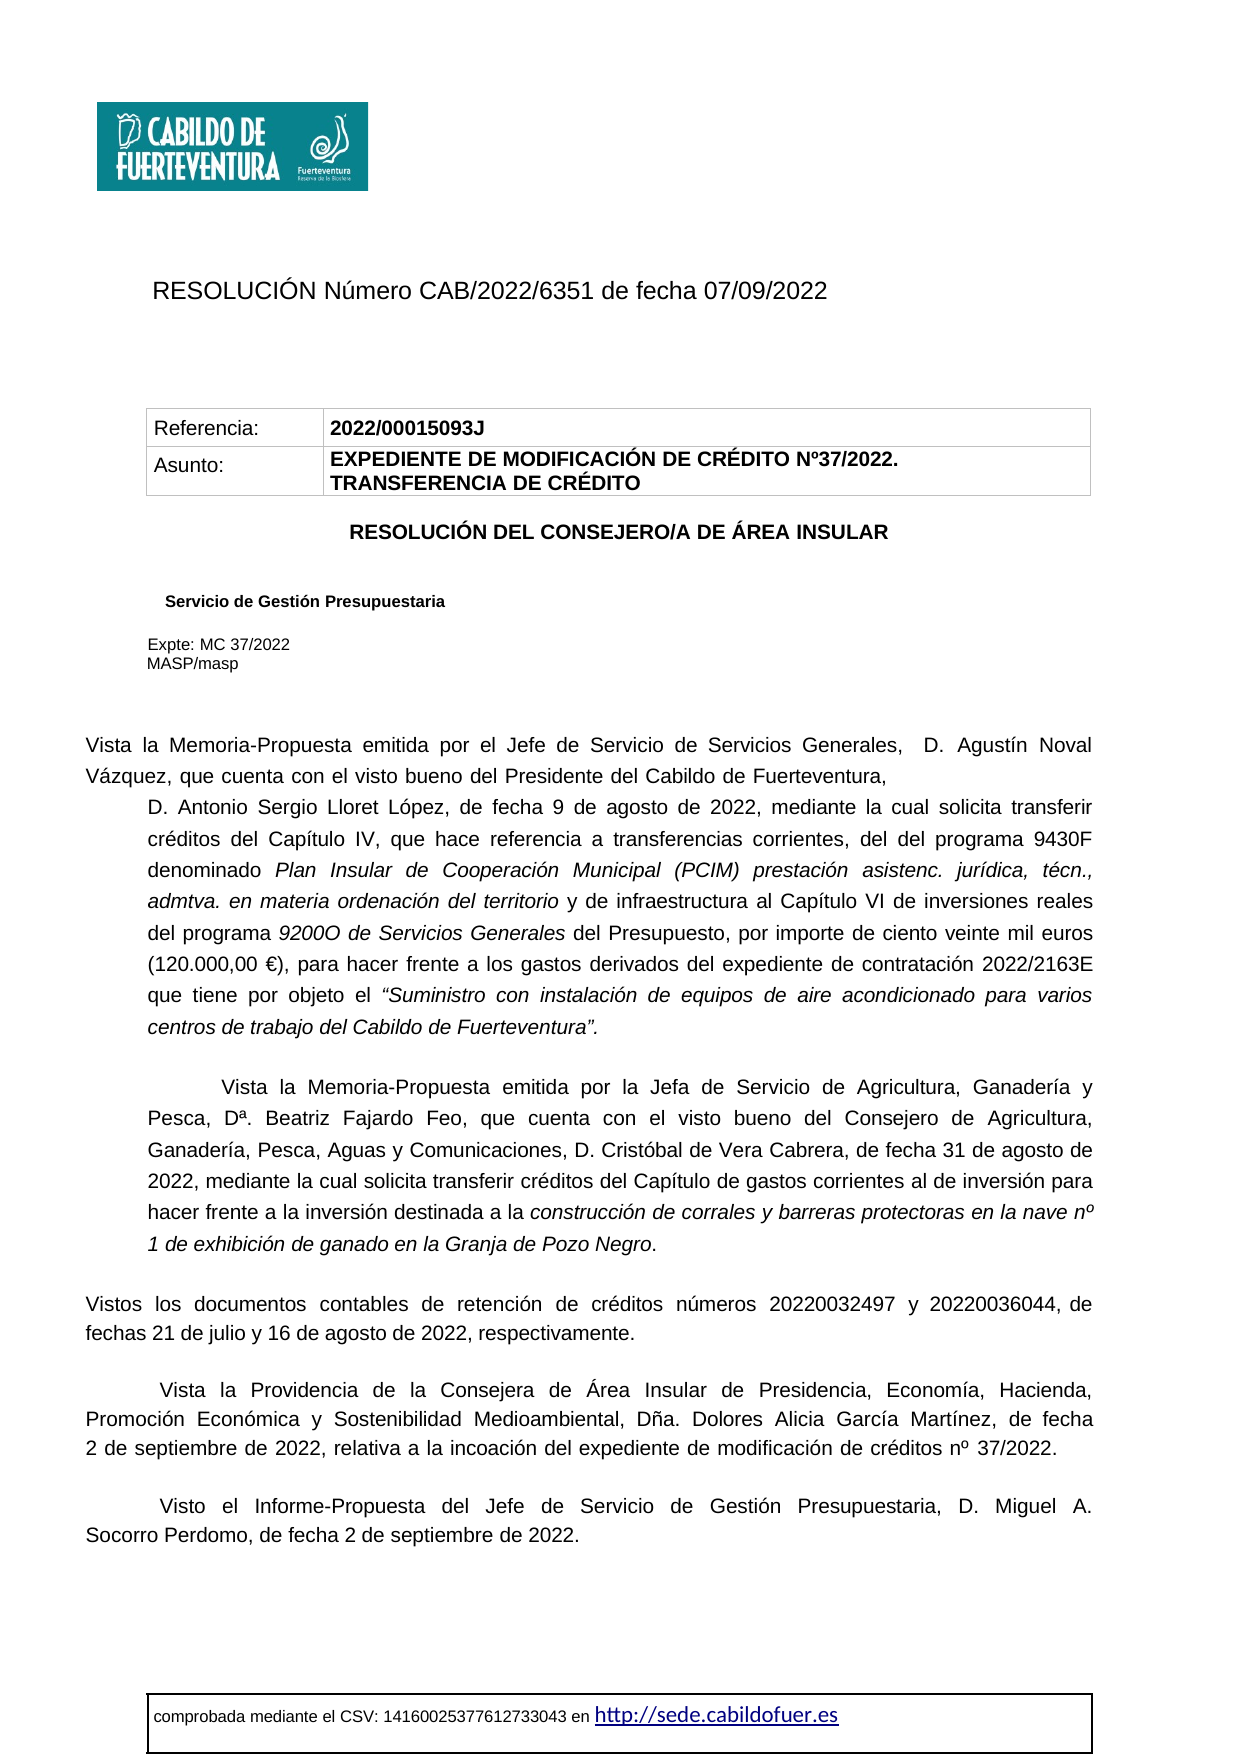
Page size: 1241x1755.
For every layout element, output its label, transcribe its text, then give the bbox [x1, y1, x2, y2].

table_header 2022/00015093J [324, 409, 1090, 446]
text Vista la Providencia de la Consejera de Área Insular de Presidencia, Economía, Hacienda, Promoción Económica y Sostenibilidad Medioambiental, Dña. Dolores Alicia García Martínez, de fecha 2 de septiembre de 2022, relativa a la incoación del expediente de modificación de créditos nº 37/2022. [85, 1378, 1093, 1460]
text Servicio de Gestión Presupuestaria [165, 591, 1107, 611]
text Vistos los documentos contables de retención de créditos números 20220032497 y 20220036044, de fechas 21 de julio y 16 de agosto de 2022, respectivamente. [85, 1292, 1093, 1344]
text Vista la Memoria-Propuesta emitida por la Jefa de Servicio de Agricultura, Ganadería y Pesca, Dª. Beatriz Fajardo Feo, que cuenta con el visto bueno del Consejero de Agricultura, Ganadería, Pesca, Aguas y Comunicaciones, D. Cristóbal de Vera Cabrera, de fecha 31 de agosto de 2022, mediante la cual solicita transferir créditos del Capítulo de gastos corrientes al de inversión para hacer frente a la inversión destinada a la construcción de corrales y barreras protectoras en la nave nº 1 de exhibición de ganado en la Granja de Pozo Negro. [147, 1075, 1093, 1256]
table_header Referencia: [147, 409, 323, 446]
text Visto el Informe-Propuesta del Jefe de Servicio de Gestión Presupuestaria, D. Miguel A. Socorro Perdomo, de fecha 2 de septiembre de 2022. [85, 1494, 1093, 1547]
subtitle RESOLUCIÓN DEL CONSEJERO/A DE ÁREA INSULAR [349, 520, 1107, 544]
table_cell Asunto: [147, 447, 323, 495]
text Expte: MC 37/2022 MASP/masp [147, 634, 291, 673]
table_cell EXPEDIENTE DE MODIFICACIÓN DE CRÉDITO Nº37/2022. TRANSFERENCIA DE CRÉDITO [324, 447, 1090, 495]
text RESOLUCIÓN Número CAB/2022/6351 de fecha 07/09/2022 [152, 276, 1107, 305]
text Vista la Memoria-Propuesta emitida por el Jefe de Servicio de Servicios Generales, D. Agustín Noval Vázquez, que cuenta con el visto bueno del Presidente del Cabildo de Fuerteventura, [85, 732, 1093, 788]
text D. Antonio Sergio Lloret López, de fecha 9 de agosto de 2022, mediante la cual solicita transferir créditos del Capítulo IV, que hace referencia a transferencias corrientes, del del programa 9430F denominado Plan Insular de Cooperación Municipal (PCIM) prestación asistenc. jurídica, técn., admtva. en materia ordenación del territorio y de infraestructura al Capítulo VI de inversiones reales del programa 9200O de Servicios Generales del Presupuesto, por importe de ciento veinte mil euros (120.000,00 €), para hacer frente a los gastos derivados del expediente de contratación 2022/2163E que tiene por objeto el “Suministro con instalación de equipos de aire acondicionado para varios centros de trabajo del Cabildo de Fuerteventura”. [147, 795, 1093, 1039]
